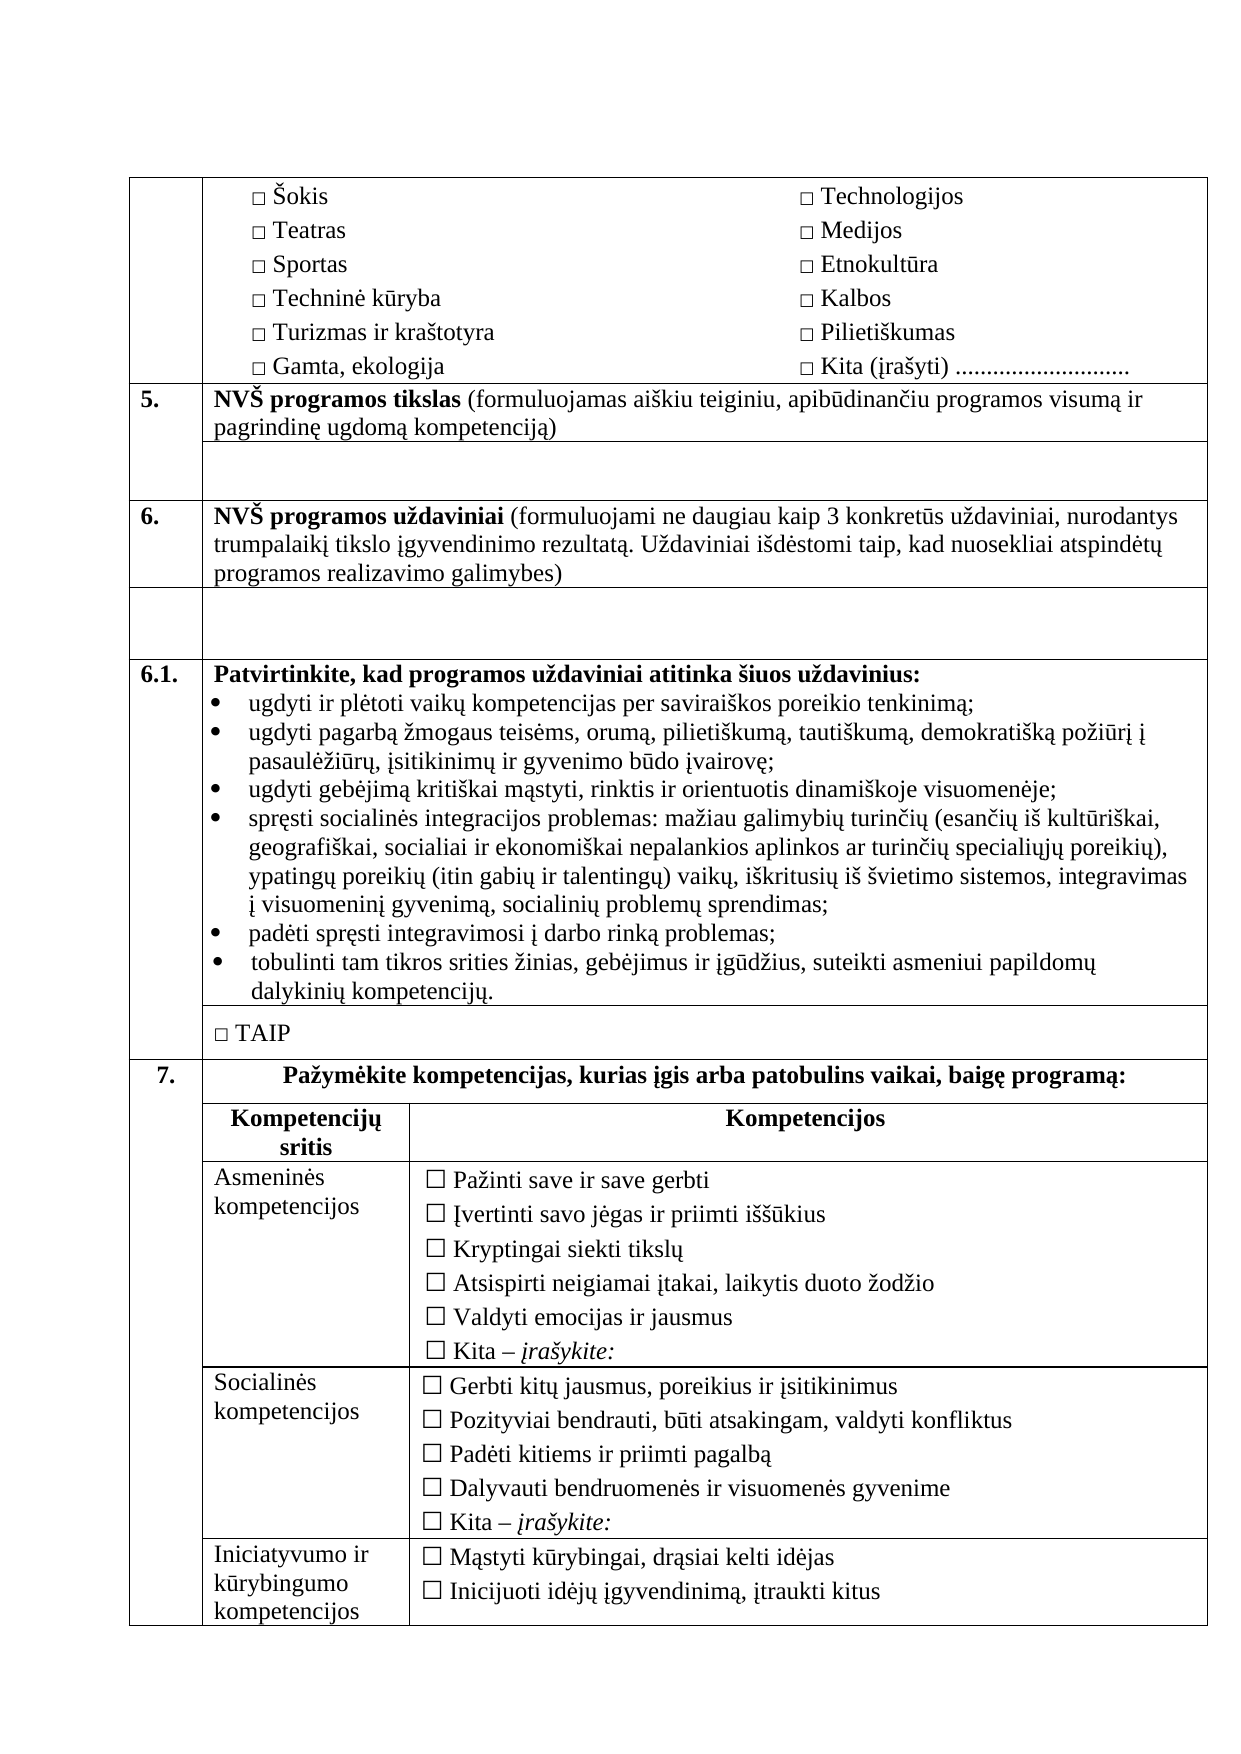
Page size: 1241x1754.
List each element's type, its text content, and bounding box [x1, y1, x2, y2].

table_cell ☐ Technologijos ☐ Medijos ☐ Etnokultūra ☐ Kalbos ☐ Pilietiškumas ☐ Kita (įrašyti) ............................ [750, 178, 1207, 383]
table_cell Socialinės kompetencijos [203, 1368, 409, 1538]
table_cell [203, 588, 1207, 658]
table_cell Pažymėkite kompetencijas, kurias įgis arba patobulins vaikai, baigę programą: [203, 1060, 1207, 1102]
table_cell ☐ Mąstyti kūrybingai, drąsiai kelti idėjas ☐ Inicijuoti idėjų įgyvendinimą, įtraukti kitus [410, 1539, 1207, 1625]
table_cell Kompetencijos [410, 1104, 1207, 1161]
table_cell Iniciatyvumo ir kūrybingumo kompetencijos [203, 1539, 409, 1625]
table_cell ☐ Gerbti kitų jausmus, poreikius ir įsitikinimus ☐ Pozityviai bendrauti, būti atsakingam, valdyti konfliktus ☐ Padėti kitiems ir priimti pagalbą ☐ Dalyvauti bendruomenės ir visuomenės gyvenime ☐ Kita – įrašykite: [410, 1368, 1207, 1538]
table_cell [203, 442, 1207, 500]
table_cell NVŠ programos tikslas (formuluojamas aiškiu teiginiu, apibūdinančiu programos visumą ir pagrindinę ugdomą kompetenciją) [203, 384, 1207, 441]
table_cell ☐ TAIP [203, 1006, 1207, 1059]
table_cell 7. [130, 1060, 202, 1625]
table_cell ☐ Šokis ☐ Teatras ☐ Sportas ☐ Techninė kūryba ☐ Turizmas ir kraštotyra ☐ Gamta, ekologija [203, 178, 750, 383]
table_cell NVŠ programos uždaviniai (formuluojami ne daugiau kaip 3 konkretūs uždaviniai, nurodantys trumpalaikį tikslo įgyvendinimo rezultatą. Uždaviniai išdėstomi taip, kad nuosekliai atspindėtų programos realizavimo galimybes) [203, 501, 1207, 587]
table_cell 6.1. [130, 660, 202, 1059]
table_cell ☐ Pažinti save ir save gerbti ☐ Įvertinti savo jėgas ir priimti iššūkius ☐ Kryptingai siekti tikslų ☐ Atsispirti neigiamai įtakai, laikytis duoto žodžio ☐ Valdyti emocijas ir jausmus ☐ Kita – įrašykite: [410, 1162, 1207, 1366]
table_cell 6. [130, 501, 202, 587]
table_cell [130, 178, 202, 383]
table_cell Asmeninės kompetencijos [203, 1162, 409, 1366]
table_cell Patvirtinkite, kad programos uždaviniai atitinka šiuos uždavinius:  ugdyti ir plėtoti vaikų kompetencijas per saviraiškos poreikio tenkinimą;  ugdyti pagarbą žmogaus teisėms, orumą, pilietiškumą, tautiškumą, demokratišką požiūrį į pasaulėžiūrų, įsitikinimų ir gyvenimo būdo įvairovę;  ugdyti gebėjimą kritiškai mąstyti, rinktis ir orientuotis dinamiškoje visuomenėje;  spręsti socialinės integracijos problemas: mažiau galimybių turinčių (esančių iš kultūriškai, geografiškai, socialiai ir ekonomiškai nepalankios aplinkos ar turinčių specialiųjų poreikių), ypatingų poreikių (itin gabių ir talentingų) vaikų, iškritusių iš švietimo sistemos, integravimas į visuomeninį gyvenimą, socialinių problemų sprendimas;  padėti spręsti integravimosi į darbo rinką problemas;  tobulinti tam tikros srities žinias, gebėjimus ir įgūdžius, suteikti asmeniui papildomų dalykinių kompetencijų. [203, 660, 1207, 1004]
table_cell [130, 588, 202, 658]
table_cell Kompetencijų sritis [203, 1104, 409, 1161]
table_cell 5. [130, 384, 202, 500]
